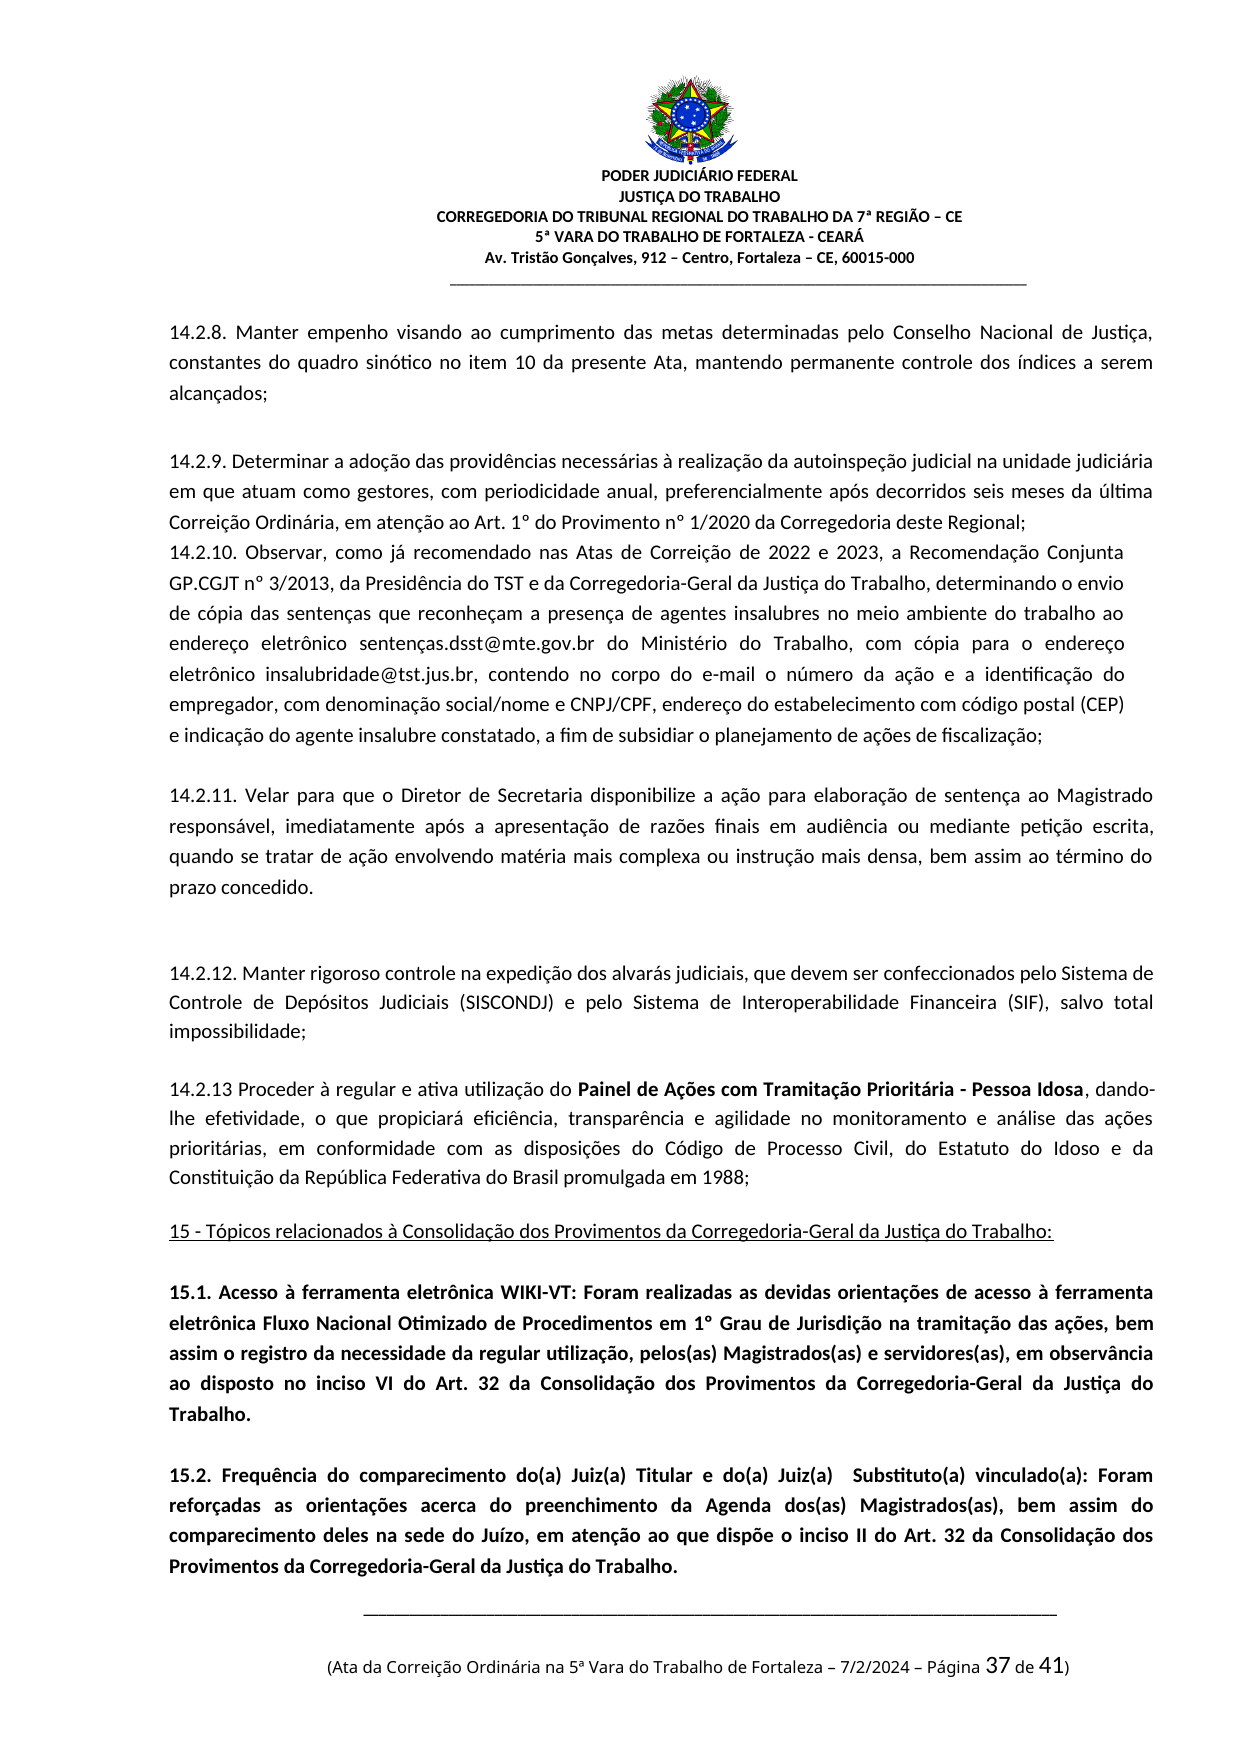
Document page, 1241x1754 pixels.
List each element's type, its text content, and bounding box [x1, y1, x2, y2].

text 15.1. Acesso à ferramenta eletrônica WIKI-VT: Foram realizadas as devidas orientações de acesso à ferramenta eletrônica Fluxo Nacional Otimizado de Procedimentos em 1º Grau de Jurisdição na tramitação das ações, bem assim o registro da necessidade da regular utilização, pelos(as) Magistrados(as) e servidores(as), em observância ao disposto no inciso VI do Art. 32 da Consolidação dos Provimentos da Corregedoria-Geral da Justiça do Trabalho. [169, 1279, 1155, 1426]
text 14.2.8. Manter empenho visando ao cumprimento das metas determinadas pelo Conselho Nacional de Justiça, constantes do quadro sinótico no item 10 da presente Ata, mantendo permanente controle dos índices a serem alcançados; [169, 319, 1155, 405]
text 15.2. Frequência do comparecimento do(a) Juiz(a) Titular e do(a) Juiz(a) Substituto(a) vinculado(a): Foram reforçadas as orientações acerca do preenchimento da Agenda dos(as) Magistrados(as), bem assim do comparecimento deles na sede do Juízo, em atenção ao que dispõe o inciso II do Art. 32 da Consolidação dos Provimentos da Corregedoria-Geral da Justiça do Trabalho. [169, 1462, 1155, 1578]
text 15 - Tópicos relacionados à Consolidação dos Provimentos da Corregedoria-Geral da Justiça do Trabalho: [169, 1218, 1155, 1244]
text 14.2.11. Velar para que o Diretor de Secretaria disponibilize a ação para elaboração de sentença ao Magistrado responsável, imediatamente após a apresentação de razões finais em audiência ou mediante petição escrita, quando se tratar de ação envolvendo matéria mais complexa ou instrução mais densa, bem assim ao término do prazo concedido. [169, 783, 1155, 899]
text 14.2.9. Determinar a adoção das providências necessárias à realização da autoinspeção judicial na unidade judiciária em que atuam como gestores, com periodicidade anual, preferencialmente após decorridos seis meses da última Correição Ordinária, em atenção ao Art. 1º do Provimento nº 1/2020 da Corregedoria deste Regional; [169, 448, 1155, 534]
picture [640, 73, 739, 166]
text 14.2.13 Proceder à regular e ativa utilização do Painel de Ações com Tramitação Prioritária - Pessoa Idosa, dando-lhe efetividade, o que propiciará eficiência, transparência e agilidade no monitoramento e análise das ações prioritárias, em conformidade com as disposições do Código de Processo Civil, do Estatuto do Idoso e da Constituição da República Federativa do Brasil promulgada em 1988; [169, 1076, 1155, 1189]
text 14.2.12. Manter rigoroso controle na expedição dos alvarás judiciais, que devem ser confeccionados pelo Sistema de Controle de Depósitos Judiciais (SISCONDJ) e pelo Sistema de Interoperabilidade Financeira (SIF), salvo total impossibilidade; [169, 960, 1155, 1043]
text 14.2.10. Observar, como já recomendado nas Atas de Correição de 2022 e 2023, a Recomendação Conjunta GP.CGJT nº 3/2013, da Presidência do TST e da Corregedoria-Geral da Justiça do Trabalho, determinando o envio de cópia das sentenças que reconheçam a presença de agentes insalubres no meio ambiente do trabalho ao endereço eletrônico sentenças.dsst@mte.gov.br do Ministério do Trabalho, com cópia para o endereço eletrônico insalubridade@tst.jus.br, contendo no corpo do e-mail o número da ação e a identificação do empregador, com denominação social/nome e CNPJ/CPF, endereço do estabelecimento com código postal (CEP) e indicação do agente insalubre constatado, a fim de subsidiar o planejamento de ações de fiscalização; [169, 539, 1126, 747]
